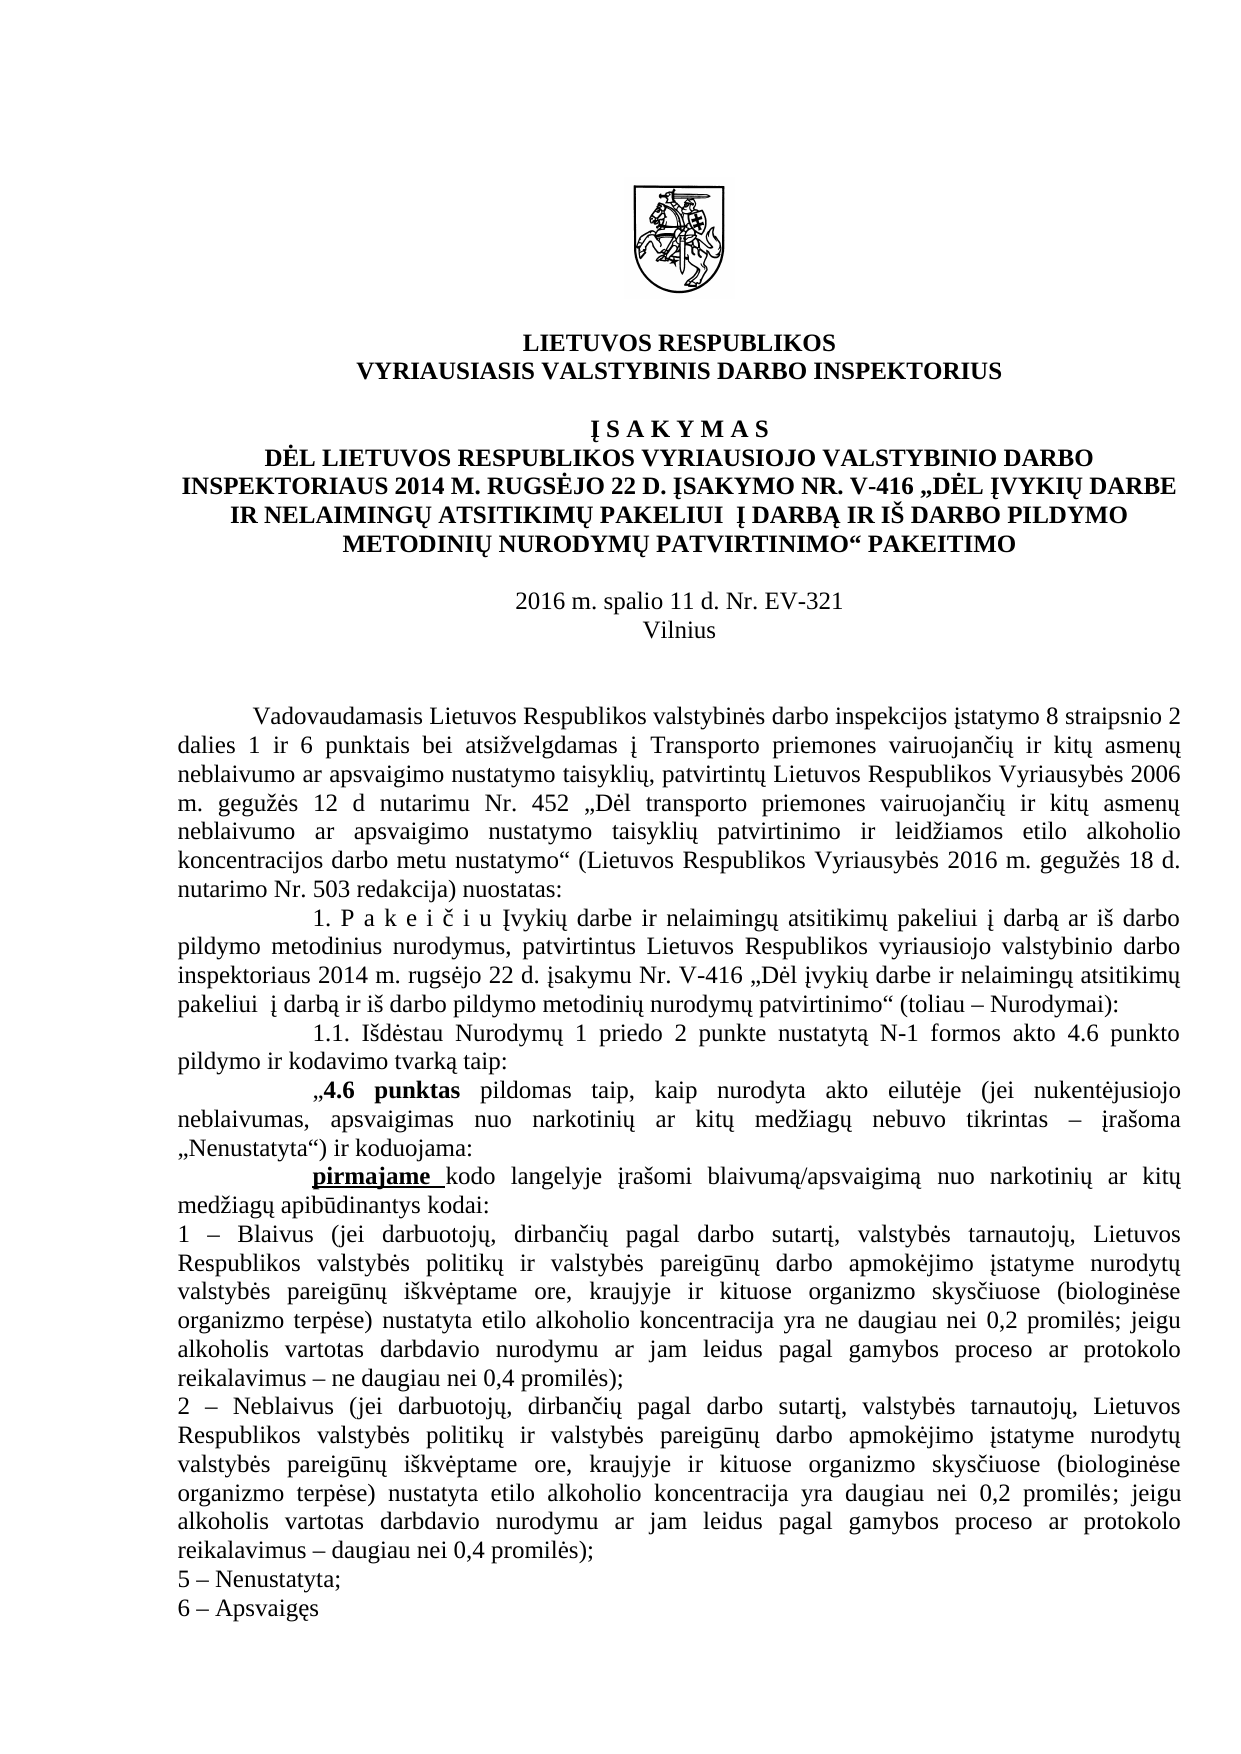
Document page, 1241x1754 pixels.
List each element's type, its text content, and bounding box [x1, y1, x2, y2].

text LIETUVOS RESPUBLIKOS [177, 328, 1181, 356]
text 2 – Neblaivus (jei darbuotojų, dirbančių pagal darbo sutartį, valstybės tarnautojų, Lietuvos Respublikos valstybės politikų ir valstybės pareigūnų darbo apmokėjimo įstatyme nurodytų valstybės pareigūnų iškvėptame ore, kraujyje ir kituose organizmo skysčiuose (biologinėse organizmo terpėse) nustatyta etilo alkoholio koncentracija yra daugiau nei 0,2 promilės; jeigu alkoholis vartotas darbdavio nurodymu ar jam leidus pagal gamybos proceso ar protokolo reikalavimus – daugiau nei 0,4 promilės); [177, 1391, 1181, 1564]
text 1. P a k e i č i u Įvykių darbe ir nelaimingų atsitikimų pakeliui į darbą ar iš darbo pildymo metodinius nurodymus, patvirtintus Lietuvos Respublikos vyriausiojo valstybinio darbo inspektoriaus 2014 m. rugsėjo 22 d. įsakymu Nr. V-416 „Dėl įvykių darbe ir nelaimingų atsitikimų pakeliui į darbą ir iš darbo pildymo metodinių nurodymų patvirtinimo“ (toliau – Nurodymai): [177, 903, 1181, 1018]
text Vilnius [177, 615, 1181, 644]
text Vadovaudamasis Lietuvos Respublikos valstybinės darbo inspekcijos įstatymo 8 straipsnio 2 dalies 1 ir 6 punktais bei atsižvelgdamas į Transporto priemones vairuojančių ir kitų asmenų neblaivumo ar apsvaigimo nustatymo taisyklių, patvirtintų Lietuvos Respublikos Vyriausybės 2006 m. gegužės 12 d nutarimu Nr. 452 „Dėl transporto priemones vairuojančių ir kitų asmenų neblaivumo ar apsvaigimo nustatymo taisyklių patvirtinimo ir leidžiamos etilo alkoholio koncentracijos darbo metu nustatymo“ (Lietuvos Respublikos Vyriausybės 2016 m. gegužės 18 d. nutarimo Nr. 503 redakcija) nuostatas: [177, 701, 1181, 903]
text pirmajame kodo langelyje įrašomi blaivumą/apsvaigimą nuo narkotinių ar kitų medžiagų apibūdinantys kodai: [177, 1161, 1181, 1219]
text 5 – Nenustatyta; [177, 1564, 1181, 1593]
text VYRIAUSIASIS VALSTYBINIS DARBO INSPEKTORIUS [177, 356, 1181, 385]
text Į S A K Y M A S [177, 414, 1181, 443]
text „4.6 punktas pildomas taip, kaip nurodyta akto eilutėje (jei nukentėjusiojo neblaivumas, apsvaigimas nuo narkotinių ar kitų medžiagų nebuvo tikrintas – įrašoma „Nenustatyta“) ir koduojama: [177, 1075, 1181, 1161]
text 2016 m. spalio 11 d. Nr. EV-321 [177, 586, 1181, 615]
text 1.1. Išdėstau Nurodymų 1 priedo 2 punkte nustatytą N-1 formos akto 4.6 punkto pildymo ir kodavimo tvarką taip: [177, 1018, 1181, 1075]
text 6 – Apsvaigęs [177, 1593, 1181, 1621]
text 1 – Blaivus (jei darbuotojų, dirbančių pagal darbo sutartį, valstybės tarnautojų, Lietuvos Respublikos valstybės politikų ir valstybės pareigūnų darbo apmokėjimo įstatyme nurodytų valstybės pareigūnų iškvėptame ore, kraujyje ir kituose organizmo skysčiuose (biologinėse organizmo terpėse) nustatyta etilo alkoholio koncentracija yra ne daugiau nei 0,2 promilės; jeigu alkoholis vartotas darbdavio nurodymu ar jam leidus pagal gamybos proceso ar protokolo reikalavimus – ne daugiau nei 0,4 promilės); [177, 1219, 1181, 1391]
text DĖL LIETUVOS RESPUBLIKOS VYRIAUSIOJO VALSTYBINIO DARBO INSPEKTORIAUS 2014 M. RUGSĖJO 22 D. ĮSAKYMO NR. V-416 „DĖL ĮVYKIŲ DARBE IR NELAIMINGŲ ATSITIKIMŲ PAKELIUI Į DARBĄ IR IŠ DARBO PILDYMO METODINIŲ NURODYMŲ PATVIRTINIMO“ PAKEITIMO [177, 443, 1181, 558]
